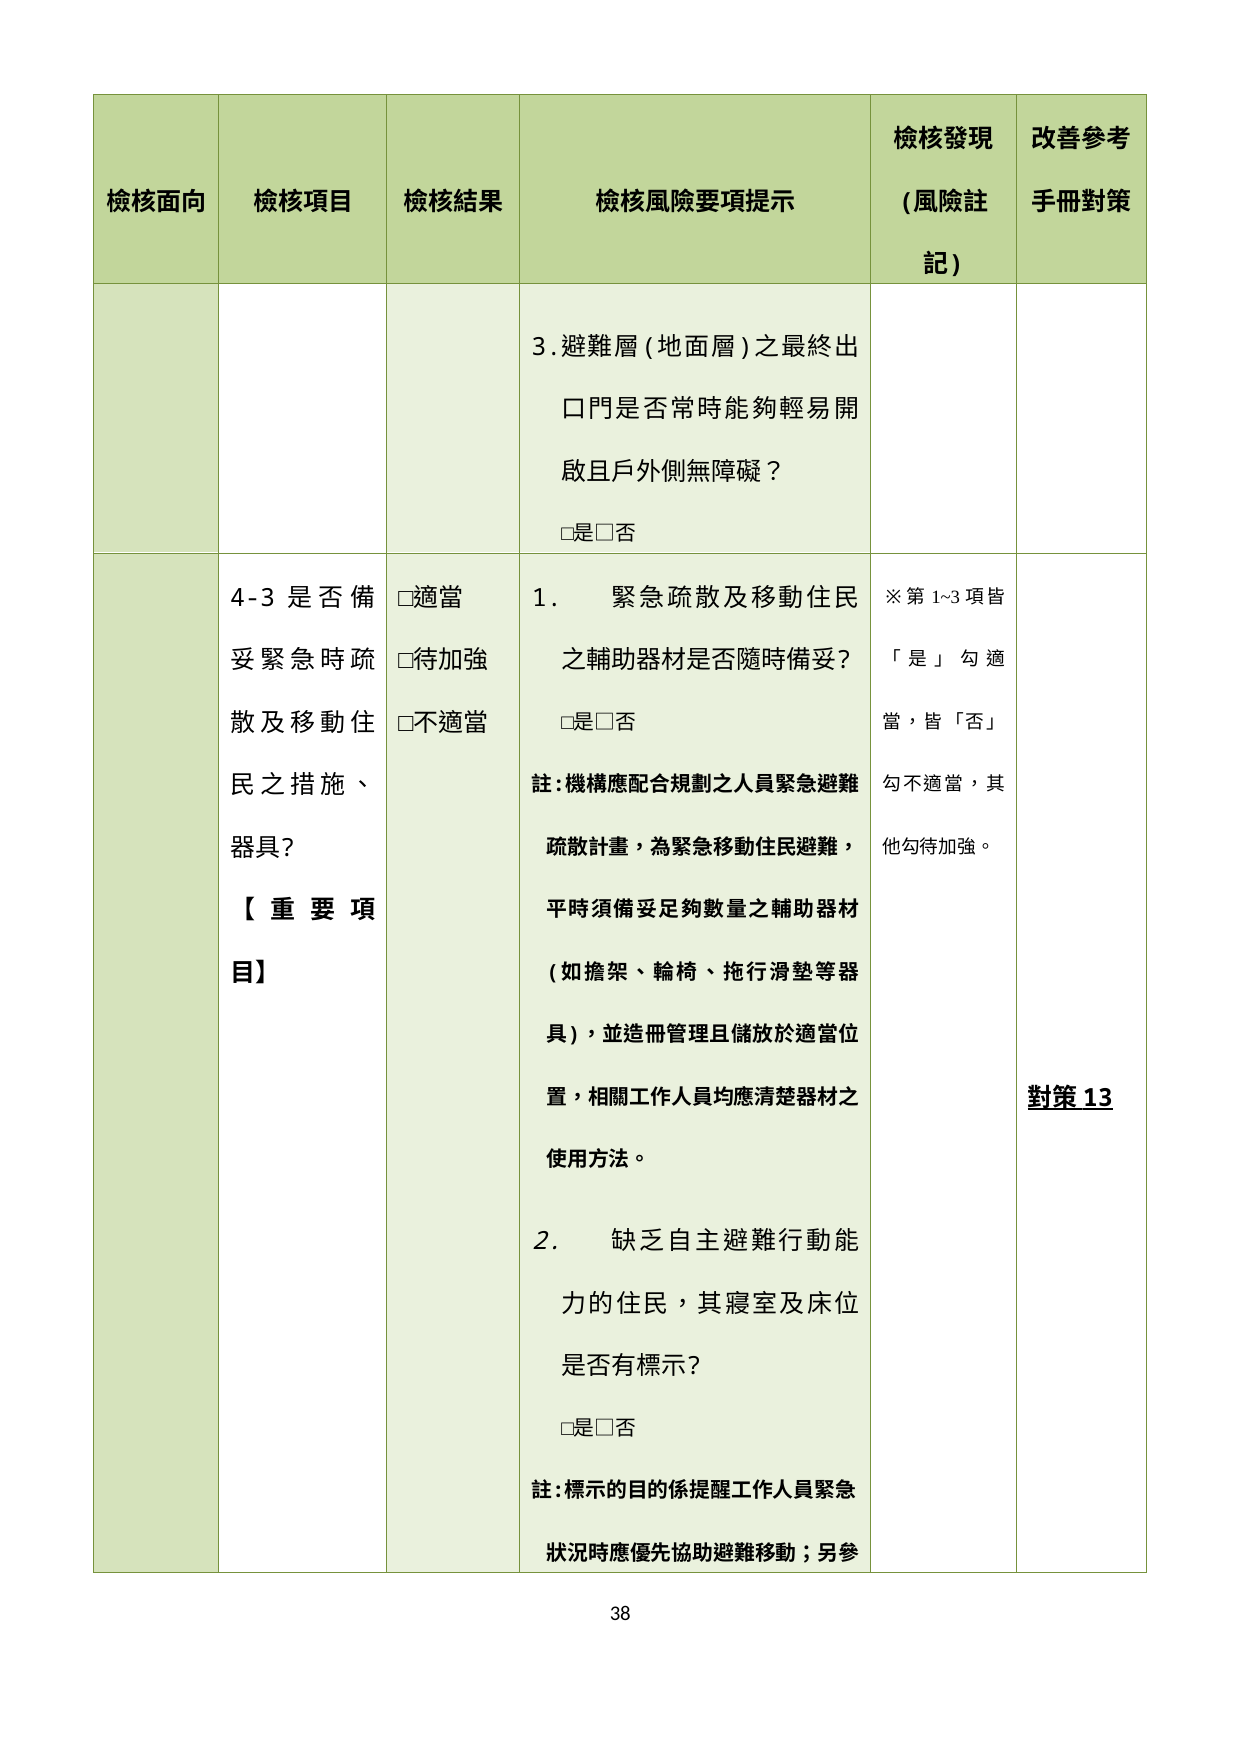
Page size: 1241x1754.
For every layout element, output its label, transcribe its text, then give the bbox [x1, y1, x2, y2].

table_cell ※第1~3項皆「是」勾適當，皆「否」勾不適當，其他勾待加強。 [871, 554, 1016, 1572]
table_cell 緊急疏散及移動住民之輔助器材是否隨時備妥? □是□否 註:機構應配合規劃之人員緊急避難疏散計畫，為緊急移動住民避難，平時須備妥足夠數量之輔助器材(如擔架、輪椅、拖行滑墊等器具)，並造冊管理且儲放於適當位置，相關工作人員均應清楚器材之使用方法。 缺乏自主避難行動能力的住民，其寢室及床位是否有標示? □是□否 註:標示的目的係提醒工作人員緊急狀況時應優先協助避難移動；另參見前述1-4第3項。 住民緊急疏散避難所需的簡易急救設備及緊急應變應勤裝備是否隨時備妥? □是□否 註:急救設備如氧氣面罩、人工氣道、甦醒袋、小氧氣鋼瓶…等，緊急應變應勤裝備如哨子、手電筒、防煙面罩(宜使用濾罐式面罩)、指揮棒、工作背心等…。 [520, 554, 870, 1572]
table_cell 4-3是否備妥緊急時疏散及移動住民之措施、器具? 【重要項目】 [219, 554, 386, 1572]
table_cell □適當 □待加強 □不適當 [387, 554, 519, 1572]
table_cell 是否有制定避難逃生路徑安全維護管理計畫或相關措施？ □是□否 ※註：避難逃生路徑安全維護管理計畫內容建議，參見補充說明7。 同一樓層分隔為二個以上之防火區劃之間出入口兩側是否保持常時淨空及防火門關閉功能正常？ □是□否 ※註：一區劃至另一區劃所經過出入口防火門，關閉後任一方向均應免用鑰匙即能雙向開啟。該門如設在連通走廊上，宜使用常開式防火門或防火捲門。防火門如為雙扇門，應配有關門順位器，以確保門扇可正常歸位並順利關閉。防火捲門則須附設另一扇防火門。 避難層(地面層)之最終出口門是否常時能夠輕易開啟且戶外側無障礙？ □是□否 [520, 284, 870, 552]
table_cell [871, 284, 1016, 552]
table_cell [219, 284, 386, 552]
table_header 檢核項目 [219, 95, 386, 283]
table_cell [94, 284, 218, 552]
table_header 檢核發現(風險註記) [871, 95, 1016, 283]
table_cell [94, 554, 218, 1572]
table_cell [387, 284, 519, 552]
table_header 改善參考手冊對策 [1017, 95, 1146, 283]
table_header 檢核面向 [94, 95, 218, 283]
table_cell 對策13 [1017, 554, 1146, 1572]
table_header 檢核結果 [387, 95, 519, 283]
table_header 檢核風險要項提示 [520, 95, 870, 283]
table_cell [1017, 284, 1146, 552]
